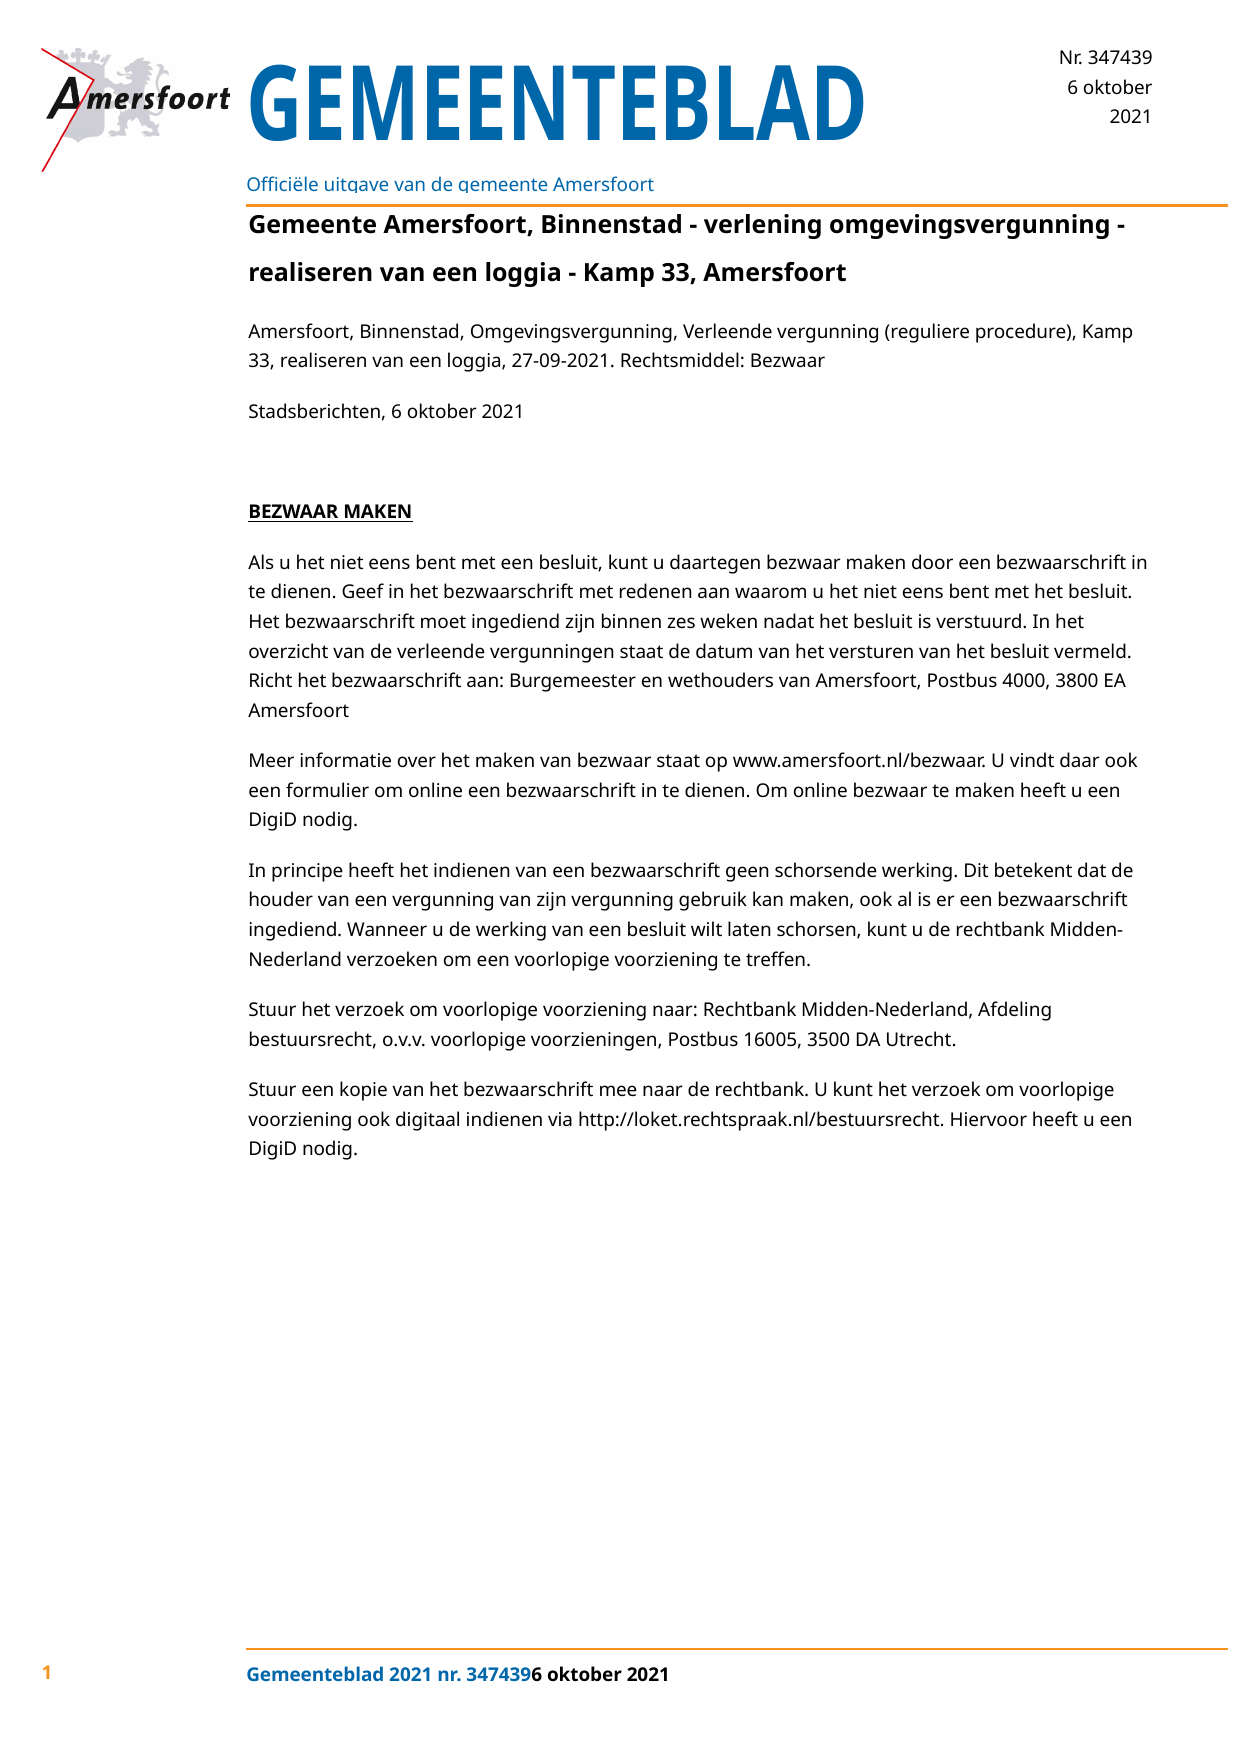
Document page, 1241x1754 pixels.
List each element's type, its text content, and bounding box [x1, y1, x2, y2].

text In principe heeft het indienen van een bezwaarschrift geen schorsende werking. Dit betekent dat de houder van een vergunning van zijn vergunning gebruik kan maken, ook al is er een bezwaarschrift ingediend. Wanneer u de werking van een besluit wilt laten schorsen, kunt u de rechtbank Midden-Nederland verzoeken om een voorlopige voorziening te treffen. [248, 857, 1152, 972]
picture [41, 47, 231, 172]
text BEZWAAR MAKEN [248, 499, 1152, 524]
text Stuur een kopie van het bezwaarschrift mee naar de rechtbank. U kunt het verzoek om voorlopige voorziening ook digitaal indienen via http://loket.rechtspraak.nl/bestuursrecht. Hiervoor heeft u een DigiD nodig. [248, 1076, 1152, 1161]
text Als u het niet eens bent met een besluit, kunt u daartegen bezwaar maken door een bezwaarschrift in te dienen. Geef in het bezwaarschrift met redenen aan waarom u het niet eens bent met het besluit. Het bezwaarschrift moet ingediend zijn binnen zes weken nadat het besluit is verstuurd. In het overzicht van de verleende vergunningen staat de datum van het versturen van het besluit vermeld. Richt het bezwaarschrift aan: Burgemeester en wethouders van Amersfoort, Postbus 4000, 3800 EA Amersfoort [248, 549, 1152, 723]
text Meer informatie over het maken van bezwaar staat op www.amersfoort.nl/bezwaar. U vindt daar ook een formulier om online een bezwaarschrift in te dienen. Om online bezwaar te maken heeft u een DigiD nodig. [248, 747, 1152, 832]
text Stadsberichten, 6 oktober 2021 [248, 398, 1152, 424]
text Amersfoort, Binnenstad, Omgevingsvergunning, Verleende vergunning (reguliere procedure), Kamp 33, realiseren van een loggia, 27-09-2021. Rechtsmiddel: Bezwaar [248, 318, 1152, 373]
text Gemeente Amersfoort, Binnenstad - verlening omgevingsvergunning - realiseren van een loggia - Kamp 33, Amersfoort [248, 207, 1152, 288]
text Stuur het verzoek om voorlopige voorziening naar: Rechtbank Midden-Nederland, Afdeling bestuursrecht, o.v.v. voorlopige voorzieningen, Postbus 16005, 3500 DA Utrecht. [248, 996, 1152, 1052]
